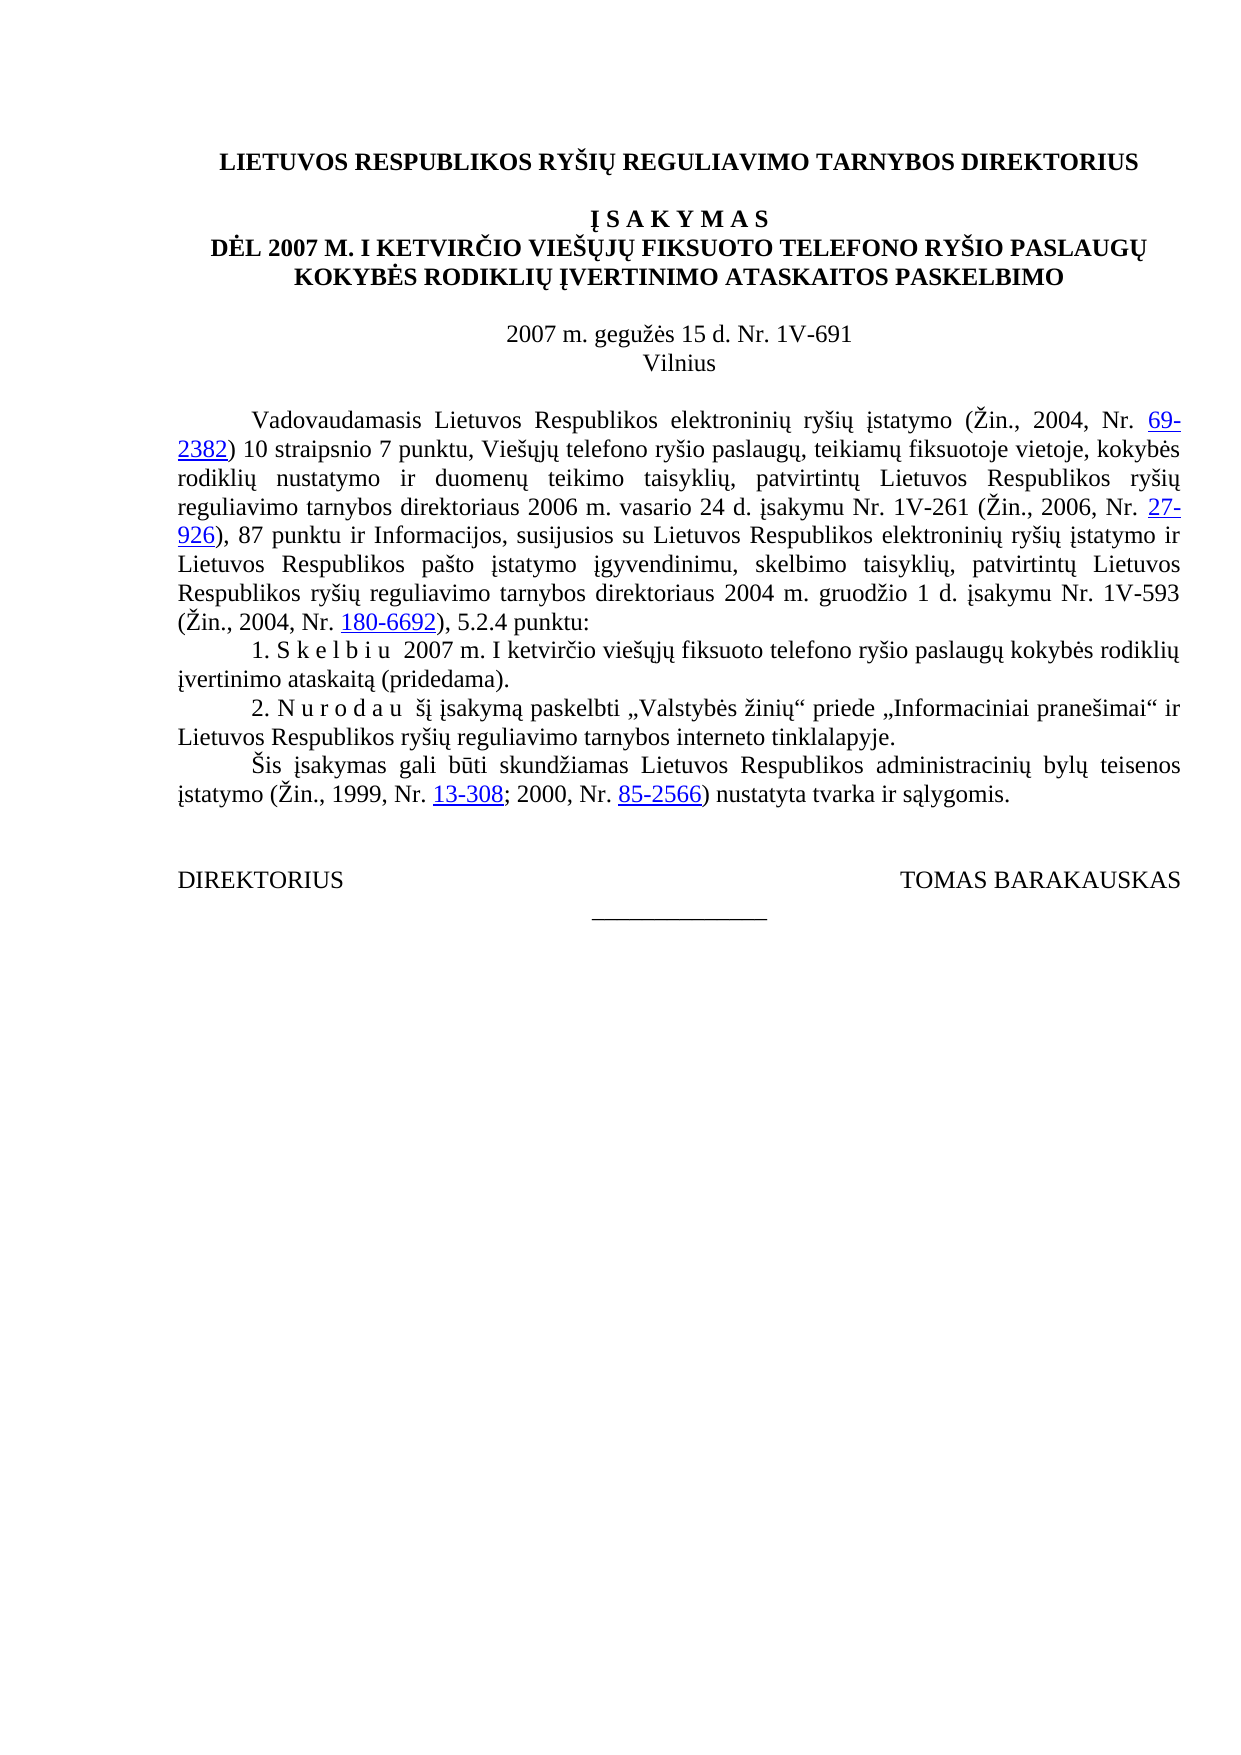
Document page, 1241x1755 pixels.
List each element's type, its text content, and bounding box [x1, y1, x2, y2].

text DIREKTORIUS TOMAS BARAKAUSKAS [177, 866, 1181, 894]
text Vadovaudamasis Lietuvos Respublikos elektroninių ryšių įstatymo (Žin., 2004, Nr. 69-2382) 10 straipsnio 7 punktu, Viešųjų telefono ryšio paslaugų, teikiamų fiksuotoje vietoje, kokybės rodiklių nustatymo ir duomenų teikimo taisyklių, patvirtintų Lietuvos Respublikos ryšių reguliavimo tarnybos direktoriaus 2006 m. vasario 24 d. įsakymu Nr. 1V-261 (Žin., 2006, Nr. 27-926), 87 punktu ir Informacijos, susijusios su Lietuvos Respublikos elektroninių ryšių įstatymo ir Lietuvos Respublikos pašto įstatymo įgyvendinimu, skelbimo taisyklių, patvirtintų Lietuvos Respublikos ryšių reguliavimo tarnybos direktoriaus 2004 m. gruodžio 1 d. įsakymu Nr. 1V-593 (Žin., 2004, Nr. 180-6692), 5.2.4 punktu: [177, 406, 1181, 636]
text LIETUVOS RESPUBLIKOS RYŠIŲ REGULIAVIMO TARNYBOS DIREKTORIUS [177, 147, 1181, 176]
text 2. Nurodau šį įsakymą paskelbti „Valstybės žinių“ priede „Informaciniai pranešimai“ ir Lietuvos Respublikos ryšių reguliavimo tarnybos interneto tinklalapyje. [177, 693, 1181, 751]
text Vilnius [177, 348, 1181, 377]
text 1. Skelbiu 2007 m. I ketvirčio viešųjų fiksuoto telefono ryšio paslaugų kokybės rodiklių įvertinimo ataskaitą (pridedama). [177, 636, 1181, 693]
text 2007 m. gegužės 15 d. Nr. 1V-691 [177, 319, 1181, 348]
text ______________ [177, 894, 1181, 923]
text DĖL 2007 M. I KETVIRČIO VIEŠŲJŲ FIKSUOTO TELEFONO RYŠIO PASLAUGŲ KOKYBĖS RODIKLIŲ ĮVERTINIMO ATASKAITOS PASKELBIMO [177, 233, 1181, 291]
text Į S A K Y M A S [177, 204, 1181, 233]
text Šis įsakymas gali būti skundžiamas Lietuvos Respublikos administracinių bylų teisenos įstatymo (Žin., 1999, Nr. 13-308; 2000, Nr. 85-2566) nustatyta tvarka ir sąlygomis. [177, 751, 1181, 808]
